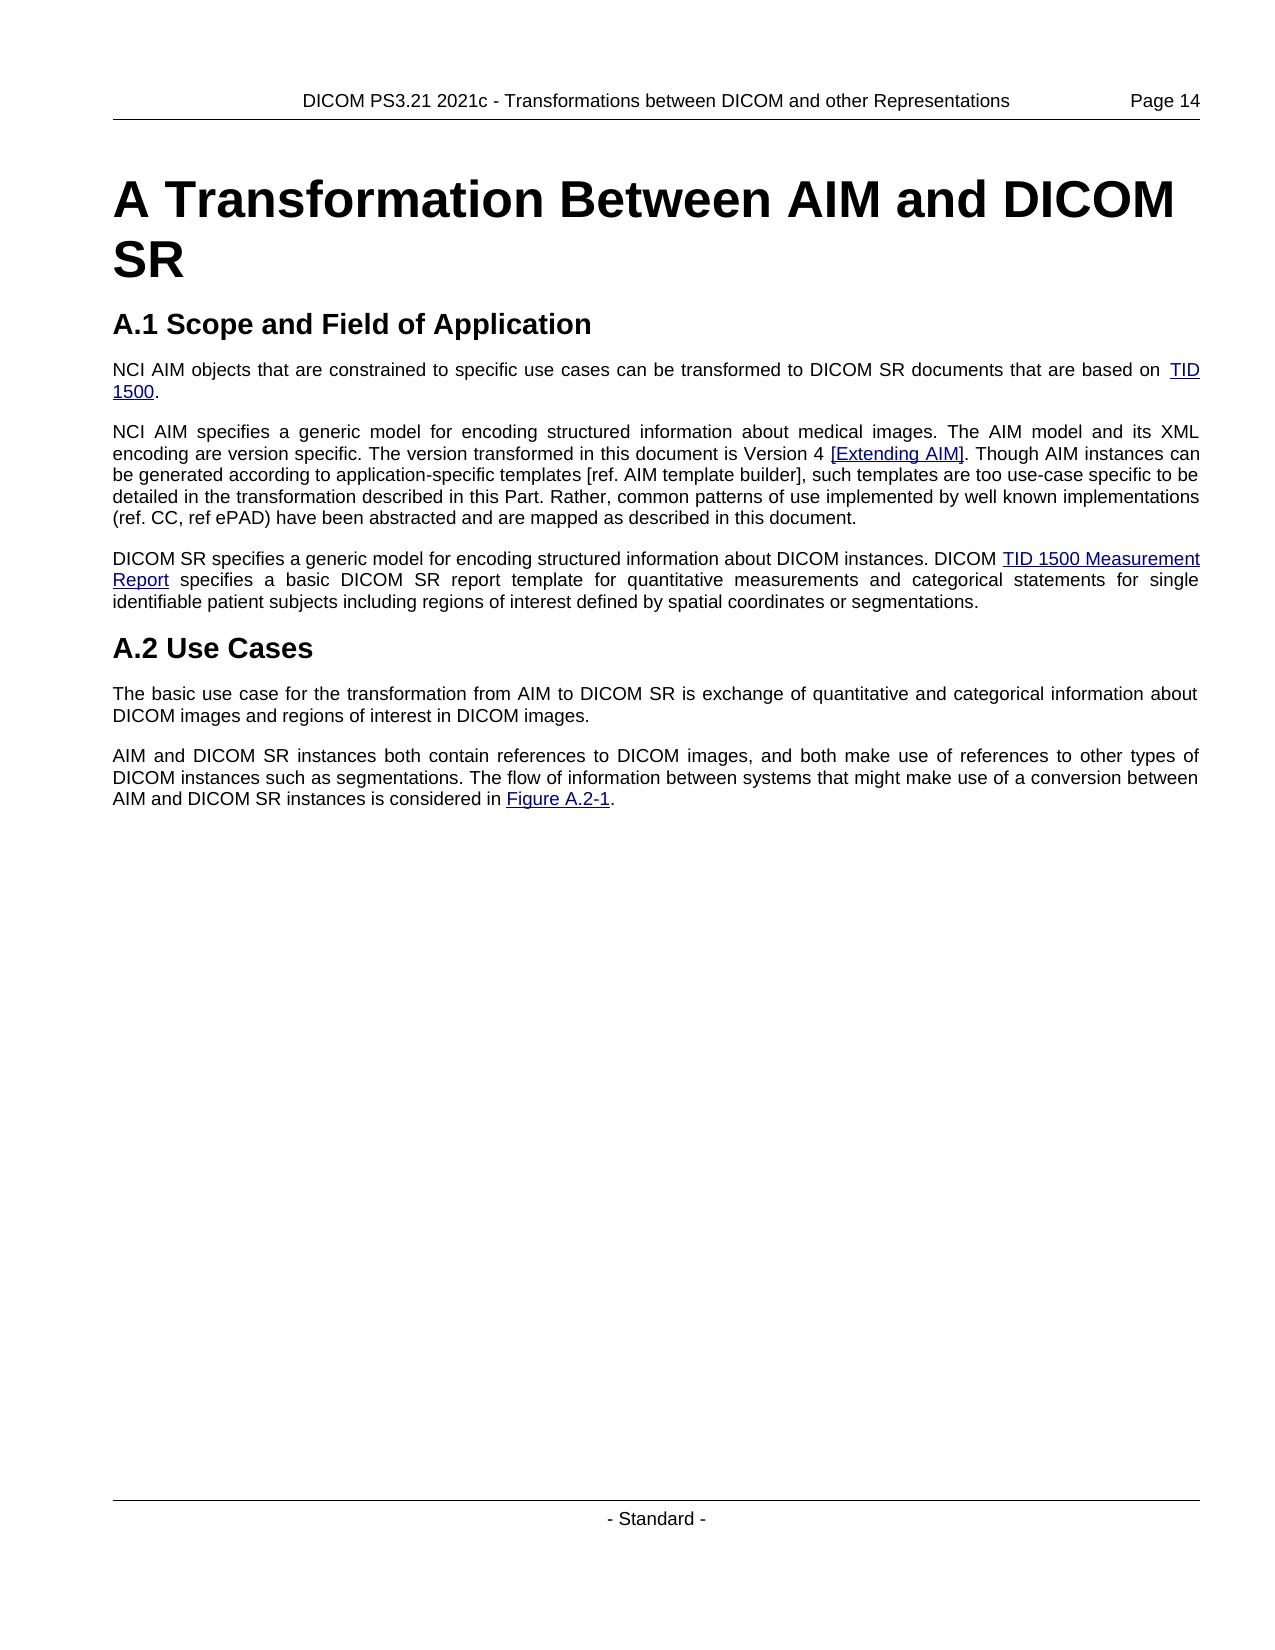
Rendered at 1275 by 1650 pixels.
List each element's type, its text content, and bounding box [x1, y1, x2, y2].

text A.1 Scope and Field of Application [112, 307, 1200, 340]
text A.2 Use Cases [112, 631, 1200, 664]
text AIM and DICOM SR instances both contain references to DICOM images, and both make use of references to other types of DICOM instances such as segmentations. The flow of information between systems that might make use of a conversion between AIM and DICOM SR instances is considered in Figure A.2-1. [112, 745, 1200, 810]
text The basic use case for the transformation from AIM to DICOM SR is exchange of quantitative and categorical information about DICOM images and regions of interest in DICOM images. [112, 683, 1200, 726]
text NCI AIM objects that are constrained to specific use cases can be transformed to DICOM SR documents that are based on TID 1500. [112, 359, 1200, 402]
text DICOM SR specifies a generic model for encoding structured information about DICOM instances. DICOM TID 1500 Measurement Report specifies a basic DICOM SR report template for quantitative measurements and categorical statements for single identifiable patient subjects including regions of interest defined by spatial coordinates or segmentations. [112, 547, 1200, 612]
text A Transformation Between AIM and DICOM SR [112, 169, 1200, 288]
text NCI AIM specifies a generic model for encoding structured information about medical images. The AIM model and its XML encoding are version specific. The version transformed in this document is Version 4 [Extending AIM]. Though AIM instances can be generated according to application-specific templates [ref. AIM template builder], such templates are too use-case specific to be detailed in the transformation described in this Part. Rather, common patterns of use implemented by well known implementations (ref. CC, ref ePAD) have been abstracted and are mapped as described in this document. [112, 421, 1200, 529]
